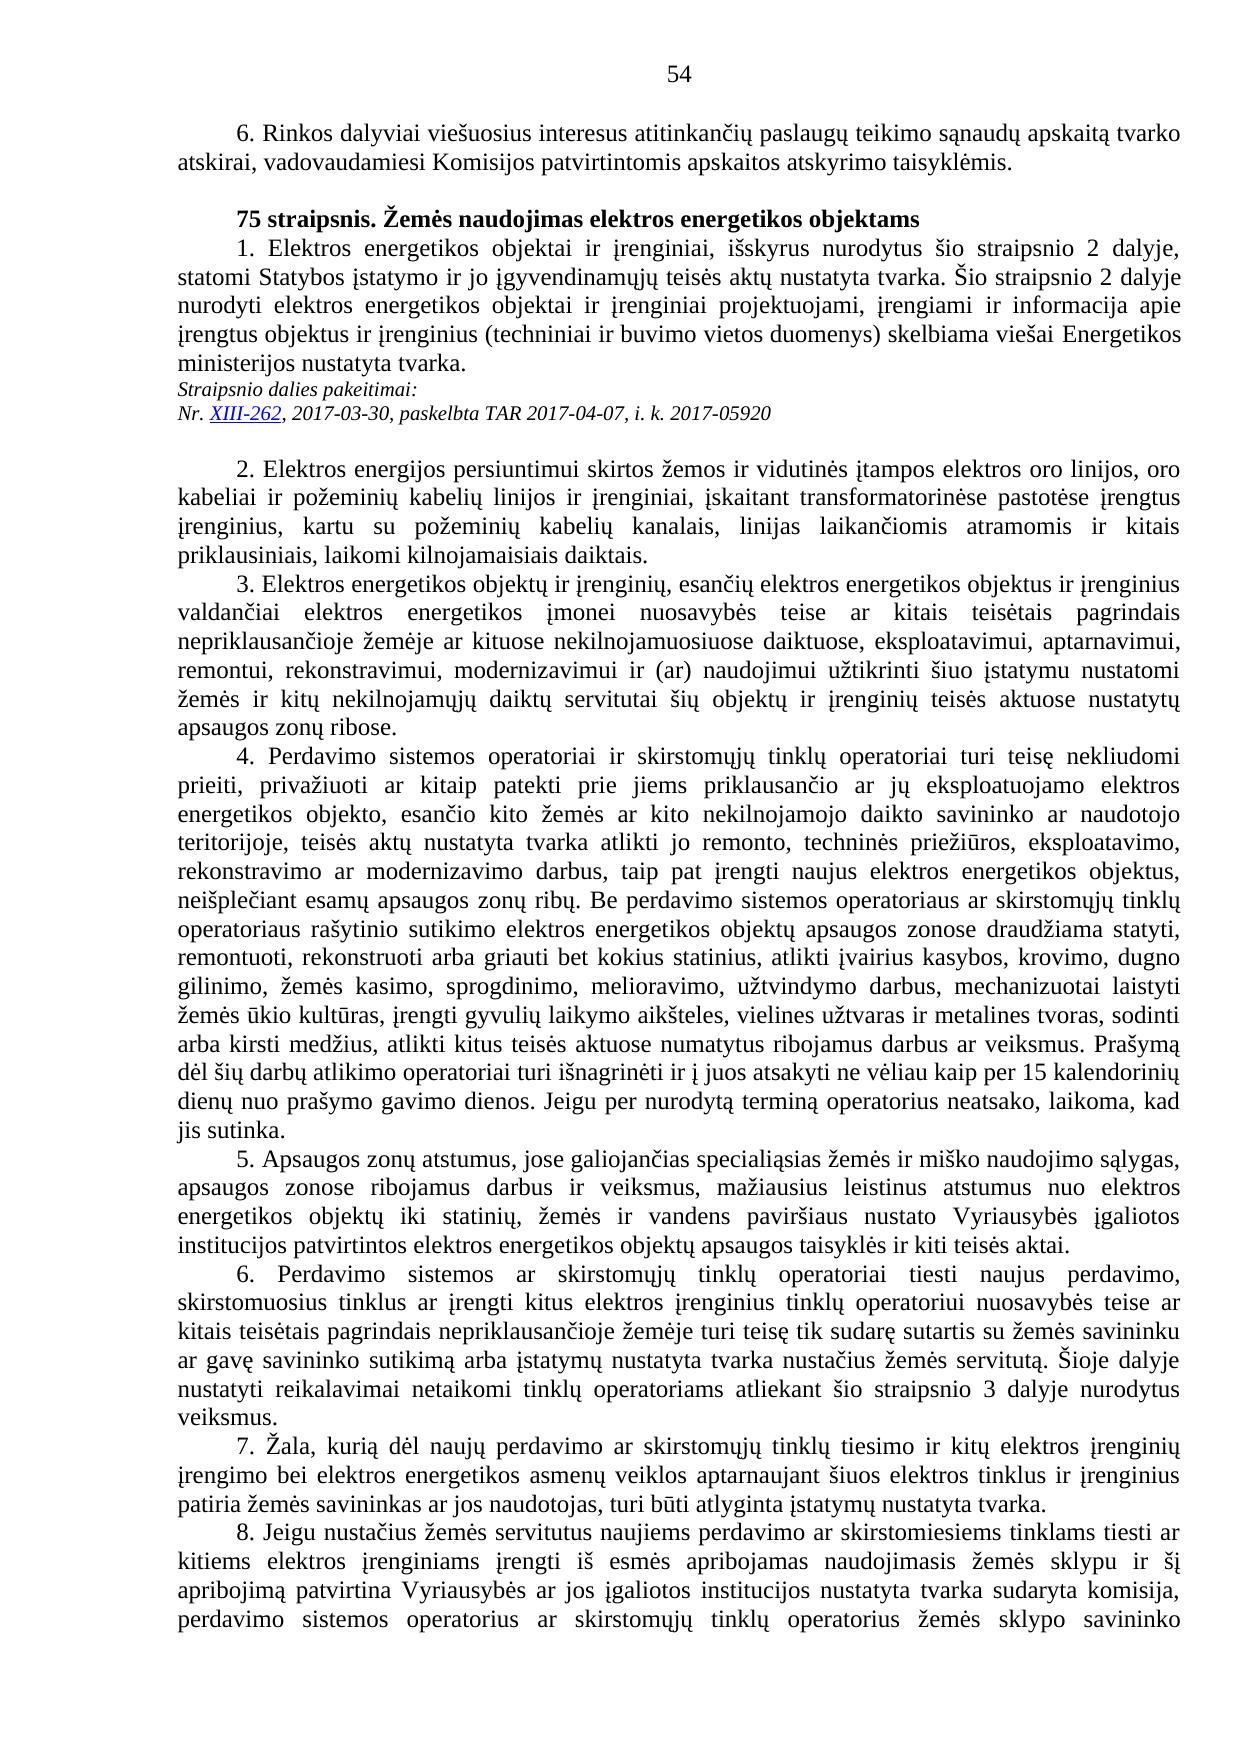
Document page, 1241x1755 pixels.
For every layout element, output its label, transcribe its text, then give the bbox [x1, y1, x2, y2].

text 8. Jeigu nustačius žemės servitutus naujiems perdavimo ar skirstomiesiems tinklams tiesti ar kitiems elektros įrenginiams įrengti iš esmės apribojamas naudojimasis žemės sklypu ir šį apribojimą patvirtina Vyriausybės ar jos įgaliotos institucijos nustatyta tvarka sudaryta komisija, perdavimo sistemos operatorius ar skirstomųjų tinklų operatorius žemės sklypo savininko [177, 1517, 1181, 1632]
text 1. Elektros energetikos objektai ir įrenginiai, išskyrus nurodytus šio straipsnio 2 dalyje, statomi Statybos įstatymo ir jo įgyvendinamųjų teisės aktų nustatyta tvarka. Šio straipsnio 2 dalyje nurodyti elektros energetikos objektai ir įrenginiai projektuojami, įrengiami ir informacija apie įrengtus objektus ir įrenginius (techniniai ir buvimo vietos duomenys) skelbiama viešai Energetikos ministerijos nustatyta tvarka. [177, 233, 1181, 377]
text 6. Perdavimo sistemos ar skirstomųjų tinklų operatoriai tiesti naujus perdavimo, skirstomuosius tinklus ar įrengti kitus elektros įrenginius tinklų operatoriui nuosavybės teise ar kitais teisėtais pagrindais nepriklausančioje žemėje turi teisę tik sudarę sutartis su žemės savininku ar gavę savininko sutikimą arba įstatymų nustatyta tvarka nustačius žemės servitutą. Šioje dalyje nustatyti reikalavimai netaikomi tinklų operatoriams atliekant šio straipsnio 3 dalyje nurodytus veiksmus. [177, 1259, 1181, 1431]
text Straipsnio dalies pakeitimai: [177, 377, 1181, 401]
text 2. Elektros energijos persiuntimui skirtos žemos ir vidutinės įtampos elektros oro linijos, oro kabeliai ir požeminių kabelių linijos ir įrenginiai, įskaitant transformatorinėse pastotėse įrengtus įrenginius, kartu su požeminių kabelių kanalais, linijas laikančiomis atramomis ir kitais priklausiniais, laikomi kilnojamaisiais daiktais. [177, 454, 1181, 569]
text 6. Rinkos dalyviai viešuosius interesus atitinkančių paslaugų teikimo sąnaudų apskaitą tvarko atskirai, vadovaudamiesi Komisijos patvirtintomis apskaitos atskyrimo taisyklėmis. [177, 118, 1181, 176]
text 3. Elektros energetikos objektų ir įrenginių, esančių elektros energetikos objektus ir įrenginius valdančiai elektros energetikos įmonei nuosavybės teise ar kitais teisėtais pagrindais nepriklausančioje žemėje ar kituose nekilnojamuosiuose daiktuose, eksploatavimui, aptarnavimui, remontui, rekonstravimui, modernizavimui ir (ar) naudojimui užtikrinti šiuo įstatymu nustatomi žemės ir kitų nekilnojamųjų daiktų servitutai šių objektų ir įrenginių teisės aktuose nustatytų apsaugos zonų ribose. [177, 569, 1181, 741]
text 4. Perdavimo sistemos operatoriai ir skirstomųjų tinklų operatoriai turi teisę nekliudomi prieiti, privažiuoti ar kitaip patekti prie jiems priklausančio ar jų eksploatuojamo elektros energetikos objekto, esančio kito žemės ar kito nekilnojamojo daikto savininko ar naudotojo teritorijoje, teisės aktų nustatyta tvarka atlikti jo remonto, techninės priežiūros, eksploatavimo, rekonstravimo ar modernizavimo darbus, taip pat įrengti naujus elektros energetikos objektus, neišplečiant esamų apsaugos zonų ribų. Be perdavimo sistemos operatoriaus ar skirstomųjų tinklų operatoriaus rašytinio sutikimo elektros energetikos objektų apsaugos zonose draudžiama statyti, remontuoti, rekonstruoti arba griauti bet kokius statinius, atlikti įvairius kasybos, krovimo, dugno gilinimo, žemės kasimo, sprogdinimo, melioravimo, užtvindymo darbus, mechanizuotai laistyti žemės ūkio kultūras, įrengti gyvulių laikymo aikšteles, vielines užtvaras ir metalines tvoras, sodinti arba kirsti medžius, atlikti kitus teisės aktuose numatytus ribojamus darbus ar veiksmus. Prašymą dėl šių darbų atlikimo operatoriai turi išnagrinėti ir į juos atsakyti ne vėliau kaip per 15 kalendorinių dienų nuo prašymo gavimo dienos. Jeigu per nurodytą terminą operatorius neatsako, laikoma, kad jis sutinka. [177, 741, 1181, 1144]
text 75 straipsnis. Žemės naudojimas elektros energetikos objektams [177, 204, 1181, 233]
text 5. Apsaugos zonų atstumus, jose galiojančias specialiąsias žemės ir miško naudojimo sąlygas, apsaugos zonose ribojamus darbus ir veiksmus, mažiausius leistinus atstumus nuo elektros energetikos objektų iki statinių, žemės ir vandens paviršiaus nustato Vyriausybės įgaliotos institucijos patvirtintos elektros energetikos objektų apsaugos taisyklės ir kiti teisės aktai. [177, 1144, 1181, 1259]
text 7. Žala, kurią dėl naujų perdavimo ar skirstomųjų tinklų tiesimo ir kitų elektros įrenginių įrengimo bei elektros energetikos asmenų veiklos aptarnaujant šiuos elektros tinklus ir įrenginius patiria žemės savininkas ar jos naudotojas, turi būti atlyginta įstatymų nustatyta tvarka. [177, 1431, 1181, 1517]
text Nr. XIII-262, 2017-03-30, paskelbta TAR 2017-04-07, i. k. 2017-05920 [177, 401, 1181, 425]
